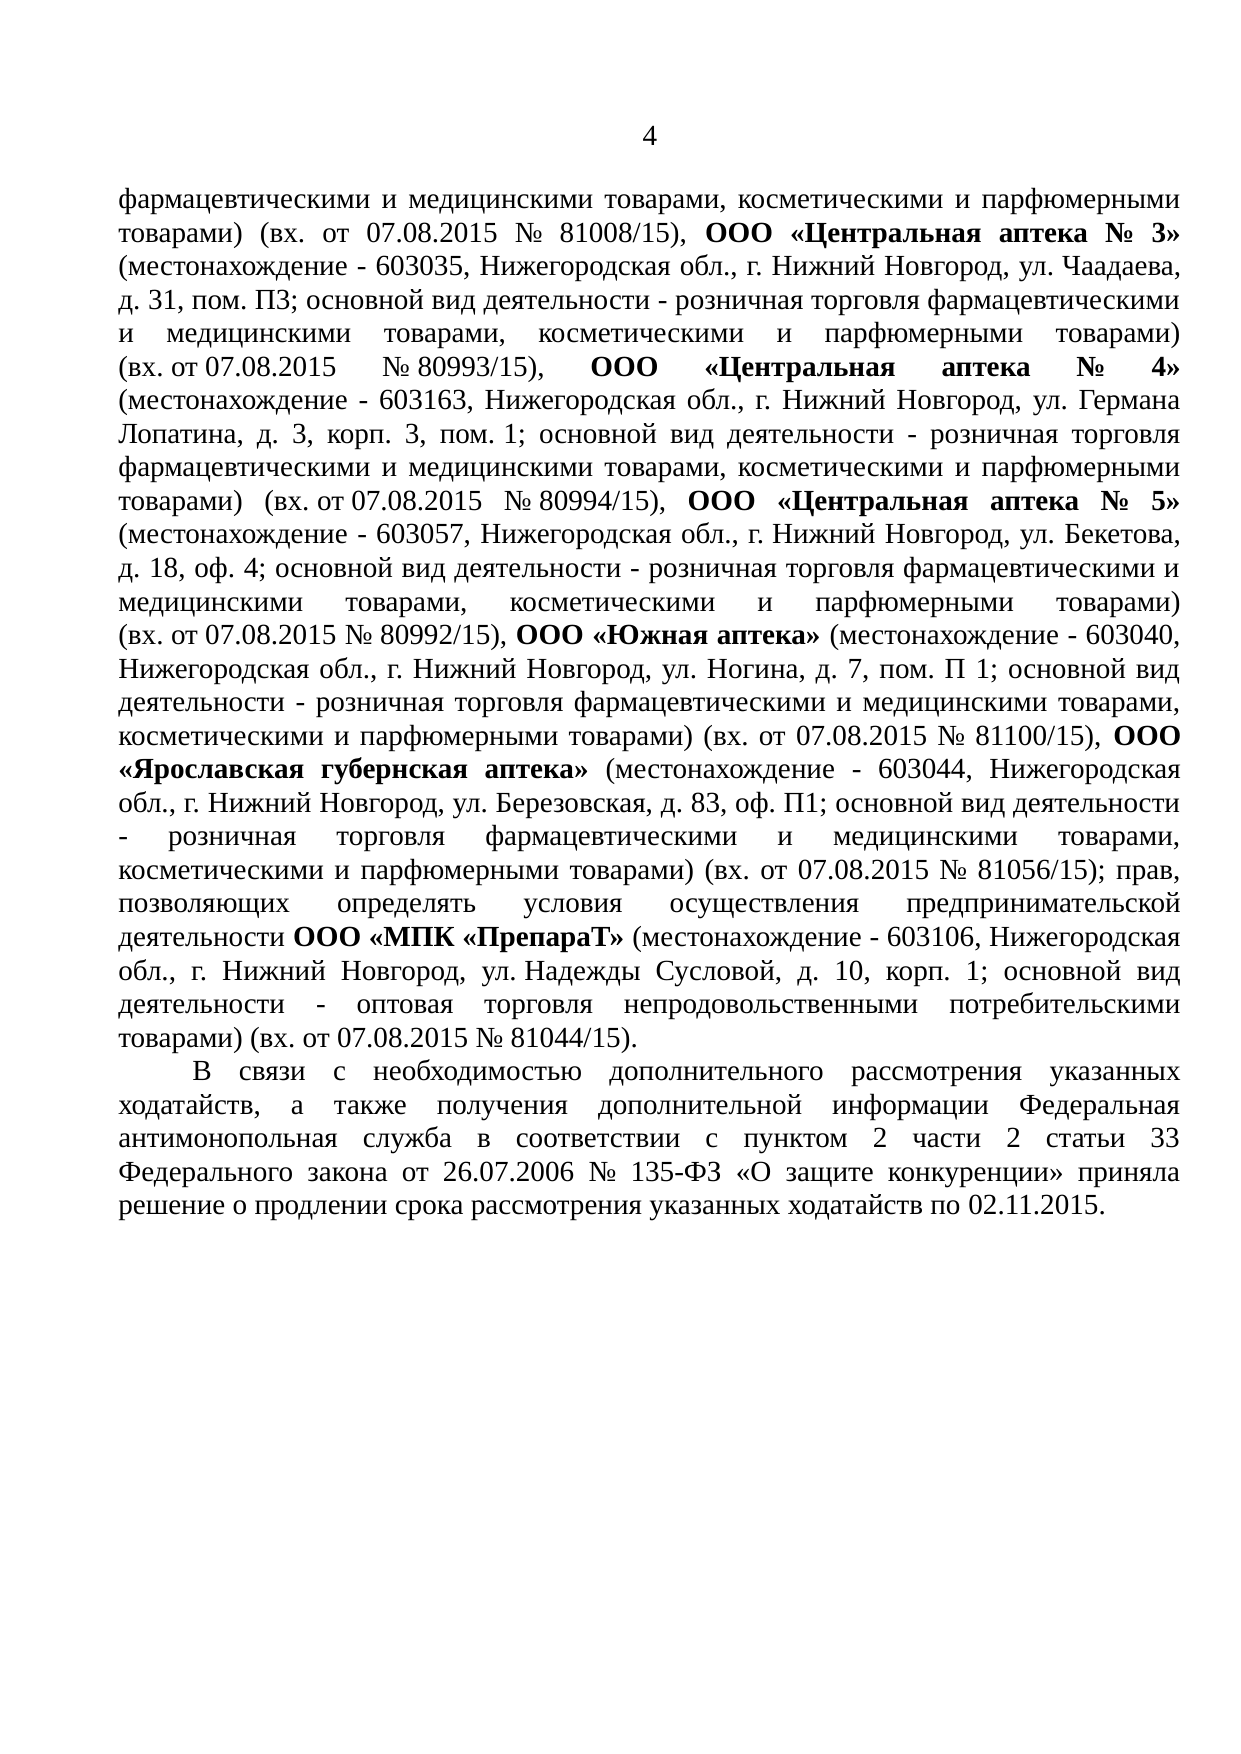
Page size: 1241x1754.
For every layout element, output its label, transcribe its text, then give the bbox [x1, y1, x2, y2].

text В связи с необходимостью дополнительного рассмотрения указанных ходатайств, а также получения дополнительной информации Федеральная антимонопольная служба в соответствии с пунктом 2 части 2 статьи 33 Федерального закона от 26.07.2006 № 135-ФЗ «О защите конкуренции» приняла решение о продлении срока рассмотрения указанных ходатайств по 02.11.2015. [118, 1053, 1181, 1221]
text фармацевтическими и медицинскими товарами, косметическими и парфюмерными товарами) (вх. от 07.08.2015 № 81008/15), ООО «Центральная аптека № 3» (местонахождение - 603035, Нижегородская обл., г. Нижний Новгород, ул. Чаадаева, д. 31, пом. П3; основной вид деятельности - розничная торговля фармацевтическими и медицинскими товарами, косметическими и парфюмерными товарами)(вх. от 07.08.2015 № 80993/15), ООО «Центральная аптека № 4» (местонахождение - 603163, Нижегородская обл., г. Нижний Новгород, ул. Германа Лопатина, д. 3, корп. 3, пом. 1; основной вид деятельности - розничная торговля фармацевтическими и медицинскими товарами, косметическими и парфюмерными товарами) (вх. от 07.08.2015 № 80994/15), ООО «Центральная аптека № 5» (местонахождение - 603057, Нижегородская обл., г. Нижний Новгород, ул. Бекетова, д. 18, оф. 4; основной вид деятельности - розничная торговля фармацевтическими и медицинскими товарами, косметическими и парфюмерными товарами) (вх. от 07.08.2015 № 80992/15), ООО «Южная аптека» (местонахождение - 603040, Нижегородская обл., г. Нижний Новгород, ул. Ногина, д. 7, пом. П 1; основной вид деятельности - розничная торговля фармацевтическими и медицинскими товарами, косметическими и парфюмерными товарами) (вх. от 07.08.2015 № 81100/15), ООО «Ярославская губернская аптека» (местонахождение - 603044, Нижегородская обл., г. Нижний Новгород, ул. Березовская, д. 83, оф. П1; основной вид деятельности - розничная торговля фармацевтическими и медицинскими товарами, косметическими и парфюмерными товарами) (вх. от 07.08.2015 № 81056/15); прав, позволяющих определять условия осуществления предпринимательской деятельности ООО «МПК «ПрепараТ» (местонахождение - 603106, Нижегородская обл., г. Нижний Новгород, ул. Надежды Сусловой, д. 10, корп. 1; основной вид деятельности - оптовая торговля непродовольственными потребительскими товарами) (вх. от 07.08.2015 № 81044/15). [118, 181, 1181, 1053]
